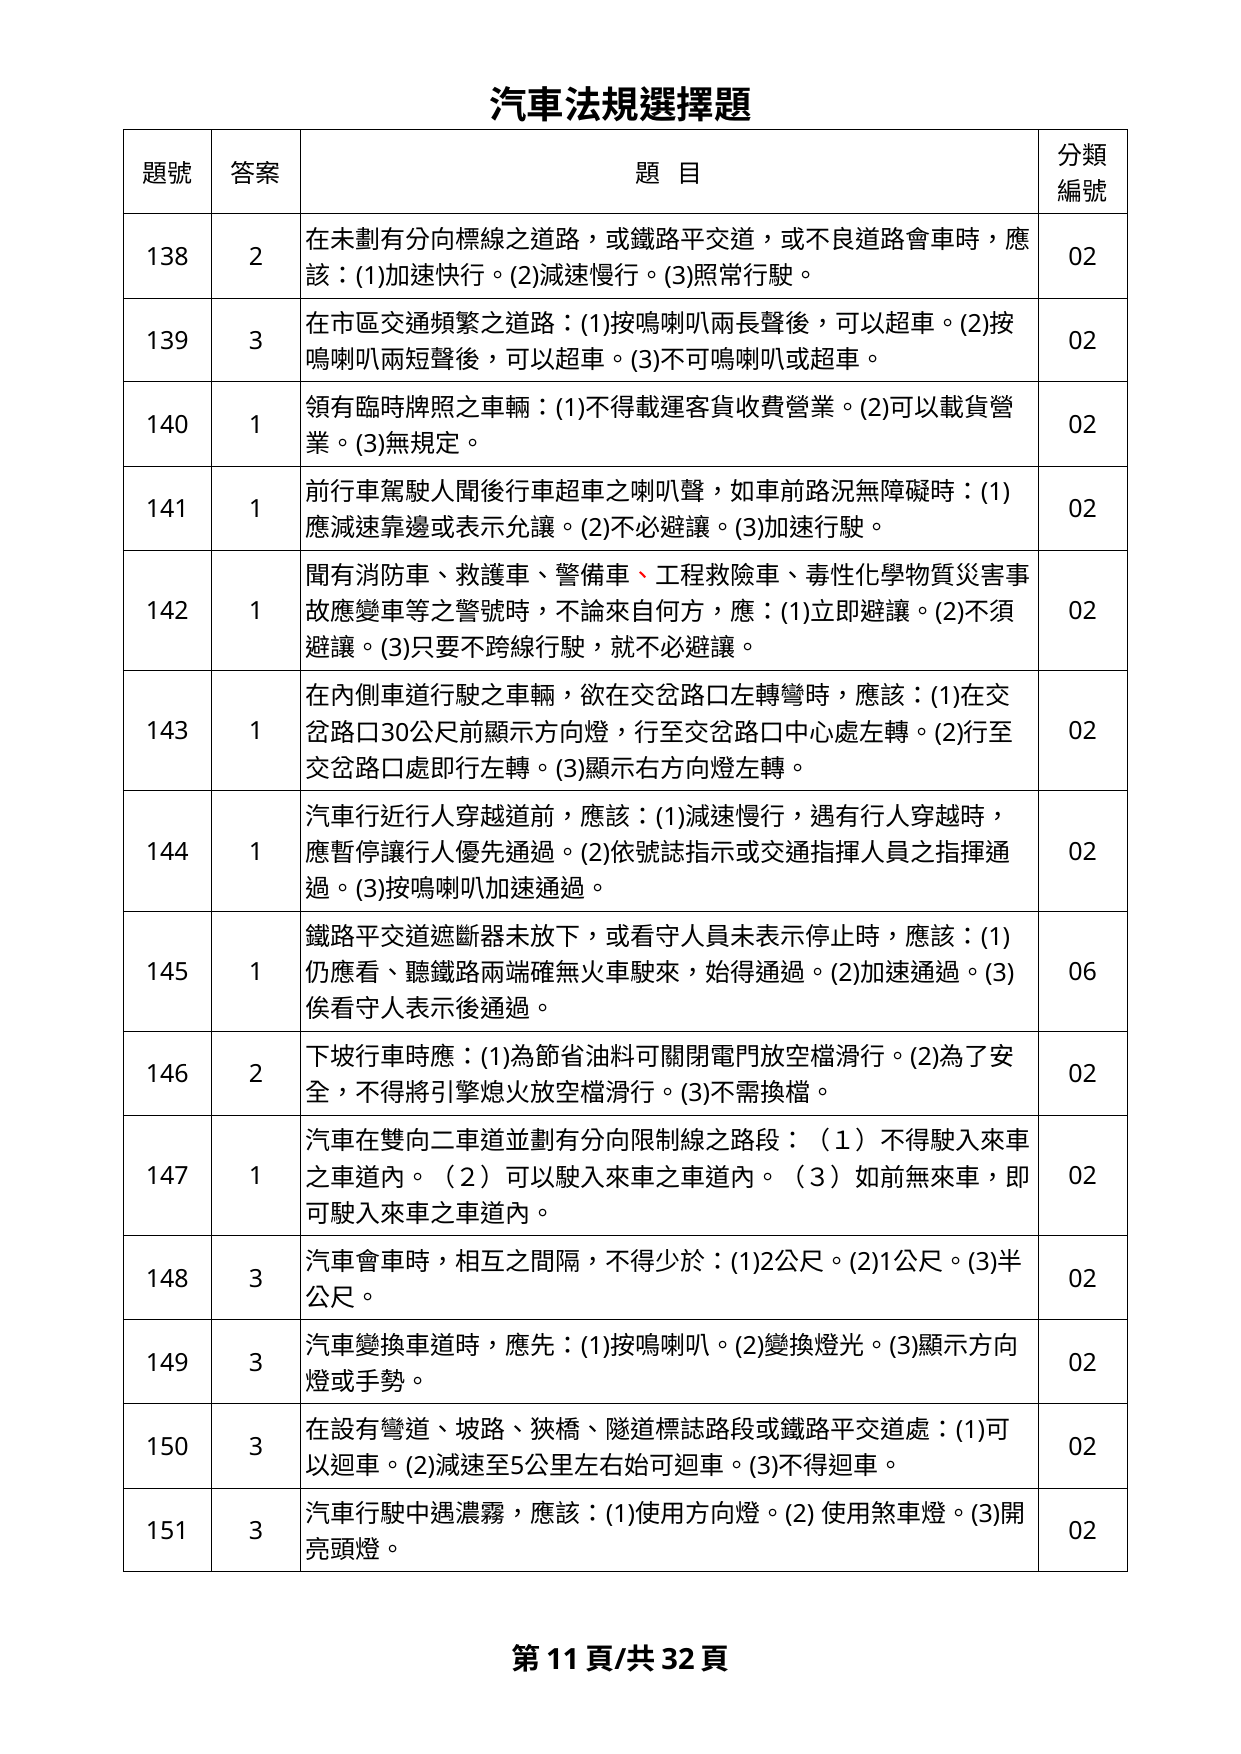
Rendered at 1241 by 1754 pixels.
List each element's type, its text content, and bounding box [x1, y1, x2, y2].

table_cell 139 [124, 299, 211, 381]
table_cell 02 [1039, 1236, 1127, 1319]
table_cell 3 [212, 1489, 300, 1571]
table_cell 2 [212, 1032, 300, 1115]
table_cell 在內側車道行駛之車輛，欲在交岔路口左轉彎時，應該：(1)在交岔路口30公尺前顯示方向燈，行至交岔路口中心處左轉。(2)行至交岔路口處即行左轉。(3)顯示右方向燈左轉。 [301, 671, 1038, 790]
table_cell 02 [1039, 1320, 1127, 1403]
table_cell 3 [212, 1320, 300, 1403]
table_cell 02 [1039, 382, 1127, 466]
table_cell 3 [212, 299, 300, 381]
table_cell 146 [124, 1032, 211, 1115]
table_cell 1 [212, 671, 300, 790]
table_cell 汽車在雙向二車道並劃有分向限制線之路段：（１）不得駛入來車之車道內。（２）可以駛入來車之車道內。（３）如前無來車，即可駛入來車之車道內。 [301, 1116, 1038, 1235]
table_cell 149 [124, 1320, 211, 1403]
table_cell 汽車會車時，相互之間隔，不得少於：(1)2公尺。(2)1公尺。(3)半公尺。 [301, 1236, 1038, 1319]
table_cell 02 [1039, 1116, 1127, 1235]
table_cell 領有臨時牌照之車輛：(1)不得載運客貨收費營業。(2)可以載貨營業。(3)無規定。 [301, 382, 1038, 466]
table_header 分類 編號 [1039, 130, 1127, 213]
table_cell 1 [212, 551, 300, 670]
table_cell 02 [1039, 551, 1127, 670]
table_cell 2 [212, 214, 300, 297]
table_cell 150 [124, 1404, 211, 1487]
table_cell 下坡行車時應：(1)為節省油料可關閉電門放空檔滑行。(2)為了安全，不得將引擎熄火放空檔滑行。(3)不需換檔。 [301, 1032, 1038, 1115]
table_cell 02 [1039, 467, 1127, 549]
table_cell 02 [1039, 214, 1127, 297]
table_header 答案 [212, 130, 300, 213]
table_cell 在未劃有分向標線之道路，或鐵路平交道，或不良道路會車時，應該：(1)加速快行。(2)減速慢行。(3)照常行駛。 [301, 214, 1038, 297]
table_cell 138 [124, 214, 211, 297]
table_cell 151 [124, 1489, 211, 1571]
table_cell 06 [1039, 912, 1127, 1031]
table_cell 142 [124, 551, 211, 670]
table_cell 3 [212, 1404, 300, 1487]
table_cell 1 [212, 467, 300, 549]
table_header 題 目 [301, 130, 1038, 213]
table_cell 1 [212, 382, 300, 466]
table_cell 3 [212, 1236, 300, 1319]
table_cell 02 [1039, 671, 1127, 790]
table_cell 02 [1039, 299, 1127, 381]
table_cell 鐵路平交道遮斷器未放下，或看守人員未表示停止時，應該：(1)仍應看、聽鐵路兩端確無火車駛來，始得通過。(2)加速通過。(3)俟看守人表示後通過。 [301, 912, 1038, 1031]
table_header 題號 [124, 130, 211, 213]
table_cell 143 [124, 671, 211, 790]
table_cell 前行車駕駛人聞後行車超車之喇叭聲，如車前路況無障礙時：(1)應減速靠邊或表示允讓。(2)不必避讓。(3)加速行駛。 [301, 467, 1038, 549]
table_cell 02 [1039, 1032, 1127, 1115]
table_cell 汽車行駛中遇濃霧，應該：(1)使用方向燈。(2) 使用煞車燈。(3)開亮頭燈。 [301, 1489, 1038, 1571]
table_cell 02 [1039, 791, 1127, 911]
table_cell 1 [212, 1116, 300, 1235]
table_cell 140 [124, 382, 211, 466]
table_cell 144 [124, 791, 211, 911]
table_cell 141 [124, 467, 211, 549]
table_cell 1 [212, 791, 300, 911]
table_cell 145 [124, 912, 211, 1031]
table_cell 02 [1039, 1489, 1127, 1571]
table_cell 汽車行近行人穿越道前，應該：(1)減速慢行，遇有行人穿越時，應暫停讓行人優先通過。(2)依號誌指示或交通指揮人員之指揮通過。(3)按鳴喇叭加速通過。 [301, 791, 1038, 911]
table_cell 在市區交通頻繁之道路：(1)按鳴喇叭兩長聲後，可以超車。(2)按鳴喇叭兩短聲後，可以超車。(3)不可鳴喇叭或超車。 [301, 299, 1038, 381]
table_cell 147 [124, 1116, 211, 1235]
table_cell 02 [1039, 1404, 1127, 1487]
table_cell 聞有消防車、救護車、警備車、工程救險車、毒性化學物質災害事故應變車等之警號時，不論來自何方，應：(1)立即避讓。(2)不須避讓。(3)只要不跨線行駛，就不必避讓。 [301, 551, 1038, 670]
table_cell 在設有彎道、坡路、狹橋、隧道標誌路段或鐵路平交道處：(1)可以迴車。(2)減速至5公里左右始可迴車。(3)不得迴車。 [301, 1404, 1038, 1487]
table_cell 148 [124, 1236, 211, 1319]
table_cell 1 [212, 912, 300, 1031]
table_cell 汽車變換車道時，應先：(1)按鳴喇叭。(2)變換燈光。(3)顯示方向燈或手勢。 [301, 1320, 1038, 1403]
